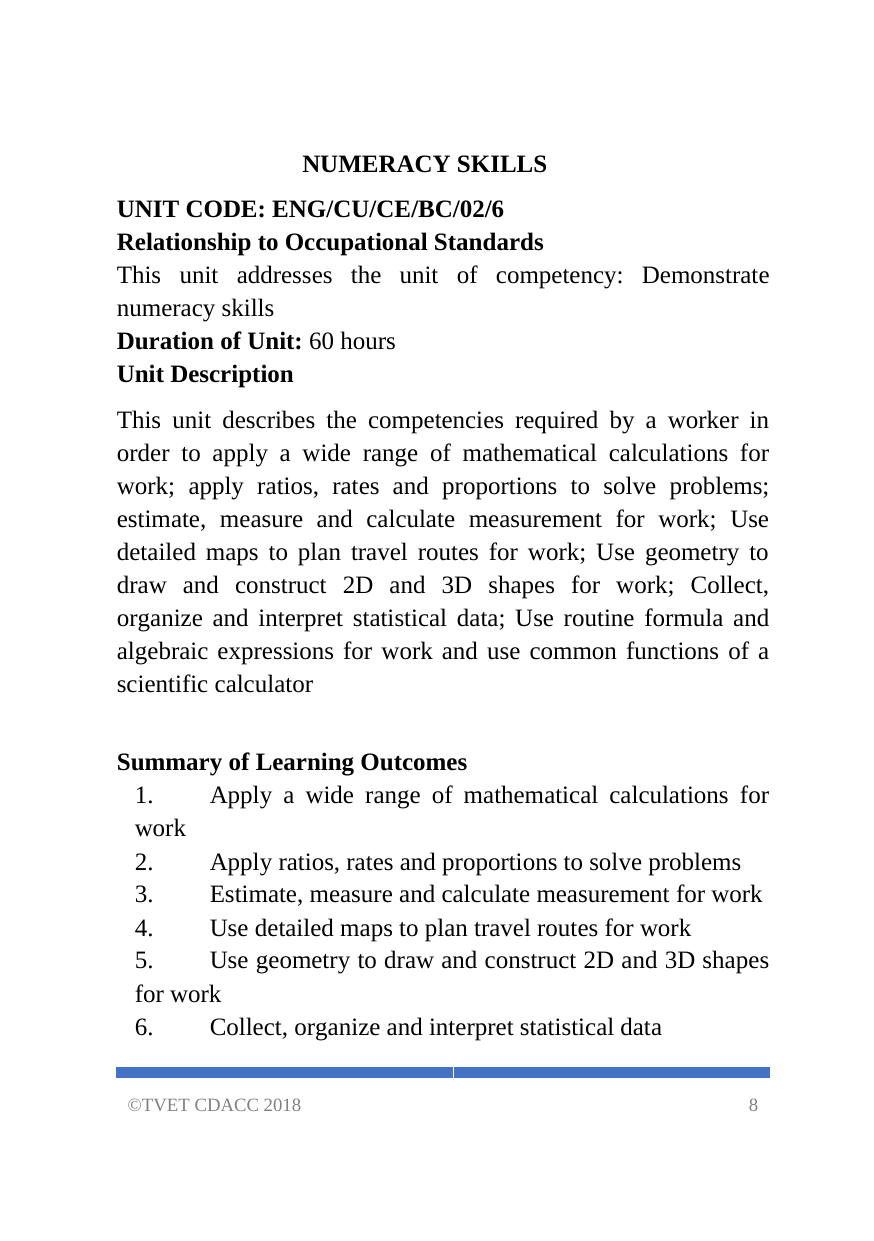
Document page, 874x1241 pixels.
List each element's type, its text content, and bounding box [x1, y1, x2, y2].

subtitle NUMERACY SKILLS [302, 149, 770, 178]
text Summary of Learning Outcomes [117, 747, 770, 776]
list Estimate, measure and calculate measurement for work [134, 879, 770, 908]
text UNIT CODE: ENG/CU/CE/BC/02/6 [117, 194, 770, 223]
text Relationship to Occupational Standards [117, 227, 770, 256]
list Apply a wide range of mathematical calculations for work [134, 781, 770, 842]
list Use detailed maps to plan travel routes for work [134, 913, 770, 941]
text Duration of Unit: 60 hours [117, 326, 770, 355]
text This unit addresses the unit of competency: Demonstrate numeracy skills [117, 260, 770, 322]
text This unit describes the competencies required by a worker in order to apply a wide range of mathematical calculations for work; apply ratios, rates and proportions to solve problems; estimate, measure and calculate measurement for work; Use detailed maps to plan travel routes for work; Use geometry to draw and construct 2D and 3D shapes for work; Collect, organize and interpret statistical data; Use routine formula and algebraic expressions for work and use common functions of a scientific calculator [117, 405, 770, 698]
list Use geometry to draw and construct 2D and 3D shapes for work [134, 946, 770, 1007]
text Unit Description [117, 359, 770, 388]
list Apply ratios, rates and proportions to solve problems [134, 847, 770, 875]
list Collect, organize and interpret statistical data [134, 1012, 770, 1040]
